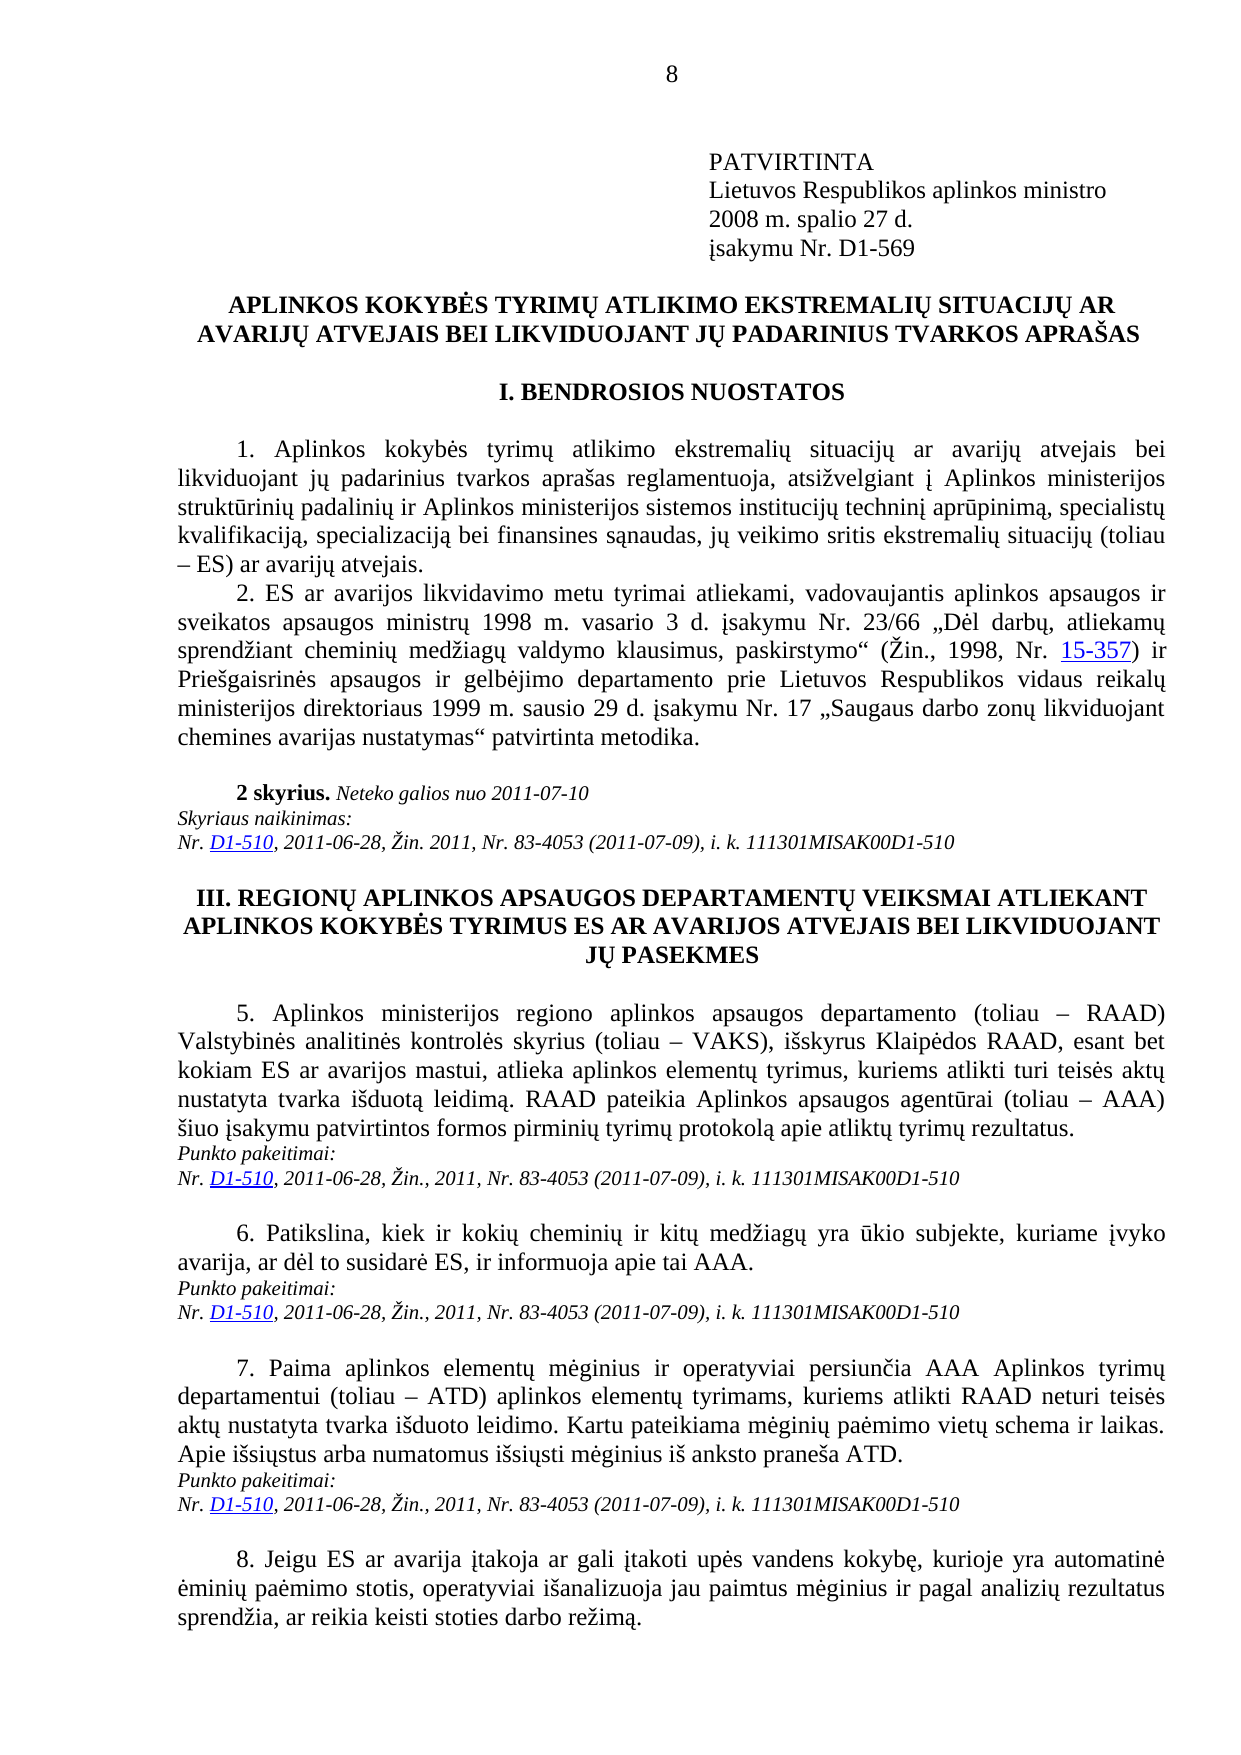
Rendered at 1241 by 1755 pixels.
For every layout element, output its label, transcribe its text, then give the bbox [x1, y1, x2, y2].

text 8. Jeigu ES ar avarija įtakoja ar gali įtakoti upės vandens kokybę, kurioje yra automatinė ėminių paėmimo stotis, operatyviai išanalizuoja jau paimtus mėginius ir pagal analizių rezultatus sprendžia, ar reikia keisti stoties darbo režimą. [177, 1544, 1166, 1631]
text Punkto pakeitimai: [177, 1141, 1166, 1165]
text Lietuvos Respublikos aplinkos ministro [177, 176, 1166, 204]
text I. BENDROSIOS NUOSTATOS [177, 377, 1166, 406]
text Nr. D1-510, 2011-06-28, Žin., 2011, Nr. 83-4053 (2011-07-09), i. k. 111301MISAK00D1-510 [177, 1492, 1166, 1516]
text Punkto pakeitimai: [177, 1276, 1166, 1300]
text 2 skyrius. Neteko galios nuo 2011-07-10 [177, 779, 1166, 806]
text 5. Aplinkos ministerijos regiono aplinkos apsaugos departamento (toliau – RAAD) Valstybinės analitinės kontrolės skyrius (toliau – VAKS), išskyrus Klaipėdos RAAD, esant bet kokiam ES ar avarijos mastui, atlieka aplinkos elementų tyrimus, kuriems atlikti turi teisės aktų nustatyta tvarka išduotą leidimą. RAAD pateikia Aplinkos apsaugos agentūrai (toliau – AAA) šiuo įsakymu patvirtintos formos pirminių tyrimų protokolą apie atliktų tyrimų rezultatus. [177, 998, 1166, 1141]
text 6. Patikslina, kiek ir kokių cheminių ir kitų medžiagų yra ūkio subjekte, kuriame įvyko avarija, ar dėl to susidarė ES, ir informuoja apie tai AAA. [177, 1218, 1166, 1276]
text III. REGIONŲ APLINKOS APSAUGOS DEPARTAMENTŲ VEIKSMAI ATLIEKANT APLINKOS KOKYBĖS TYRIMUS ES AR AVARIJOS ATVEJAIS BEI LIKVIDUOJANT JŲ PASEKMES [177, 883, 1166, 969]
text Nr. D1-510, 2011-06-28, Žin. 2011, Nr. 83-4053 (2011-07-09), i. k. 111301MISAK00D1-510 [177, 830, 1166, 854]
text Nr. D1-510, 2011-06-28, Žin., 2011, Nr. 83-4053 (2011-07-09), i. k. 111301MISAK00D1-510 [177, 1165, 1166, 1189]
text Nr. D1-510, 2011-06-28, Žin., 2011, Nr. 83-4053 (2011-07-09), i. k. 111301MISAK00D1-510 [177, 1300, 1166, 1324]
text PATVIRTINTA [177, 147, 1166, 176]
text 2. ES ar avarijos likvidavimo metu tyrimai atliekami, vadovaujantis aplinkos apsaugos ir sveikatos apsaugos ministrų 1998 m. vasario 3 d. įsakymu Nr. 23/66 „Dėl darbų, atliekamų sprendžiant cheminių medžiagų valdymo klausimus, paskirstymo“ (Žin., 1998, Nr. 15-357) ir Priešgaisrinės apsaugos ir gelbėjimo departamento prie Lietuvos Respublikos vidaus reikalų ministerijos direktoriaus 1999 m. sausio 29 d. įsakymu Nr. 17 „Saugaus darbo zonų likviduojant chemines avarijas nustatymas“ patvirtinta metodika. [177, 578, 1166, 751]
text APLINKOS KOKYBĖS TYRIMŲ ATLIKIMO EKSTREMALIŲ SITUACIJŲ AR AVARIJŲ ATVEJAIS BEI LIKVIDUOJANT JŲ PADARINIUS TVARKOS APRAŠAS [177, 291, 1166, 348]
text 1. Aplinkos kokybės tyrimų atlikimo ekstremalių situacijų ar avarijų atvejais bei likviduojant jų padarinius tvarkos aprašas reglamentuoja, atsižvelgiant į Aplinkos ministerijos struktūrinių padalinių ir Aplinkos ministerijos sistemos institucijų techninį aprūpinimą, specialistų kvalifikaciją, specializaciją bei finansines sąnaudas, jų veikimo sritis ekstremalių situacijų (toliau – ES) ar avarijų atvejais. [177, 434, 1166, 578]
text Punkto pakeitimai: [177, 1468, 1166, 1492]
text įsakymu Nr. D1-569 [177, 233, 1166, 262]
text 7. Paima aplinkos elementų mėginius ir operatyviai persiunčia AAA Aplinkos tyrimų departamentui (toliau – ATD) aplinkos elementų tyrimams, kuriems atlikti RAAD neturi teisės aktų nustatyta tvarka išduoto leidimo. Kartu pateikiama mėginių paėmimo vietų schema ir laikas. Apie išsiųstus arba numatomus išsiųsti mėginius iš anksto praneša ATD. [177, 1353, 1166, 1468]
text 2008 m. spalio 27 d. [177, 204, 1166, 233]
text Skyriaus naikinimas: [177, 806, 1166, 830]
